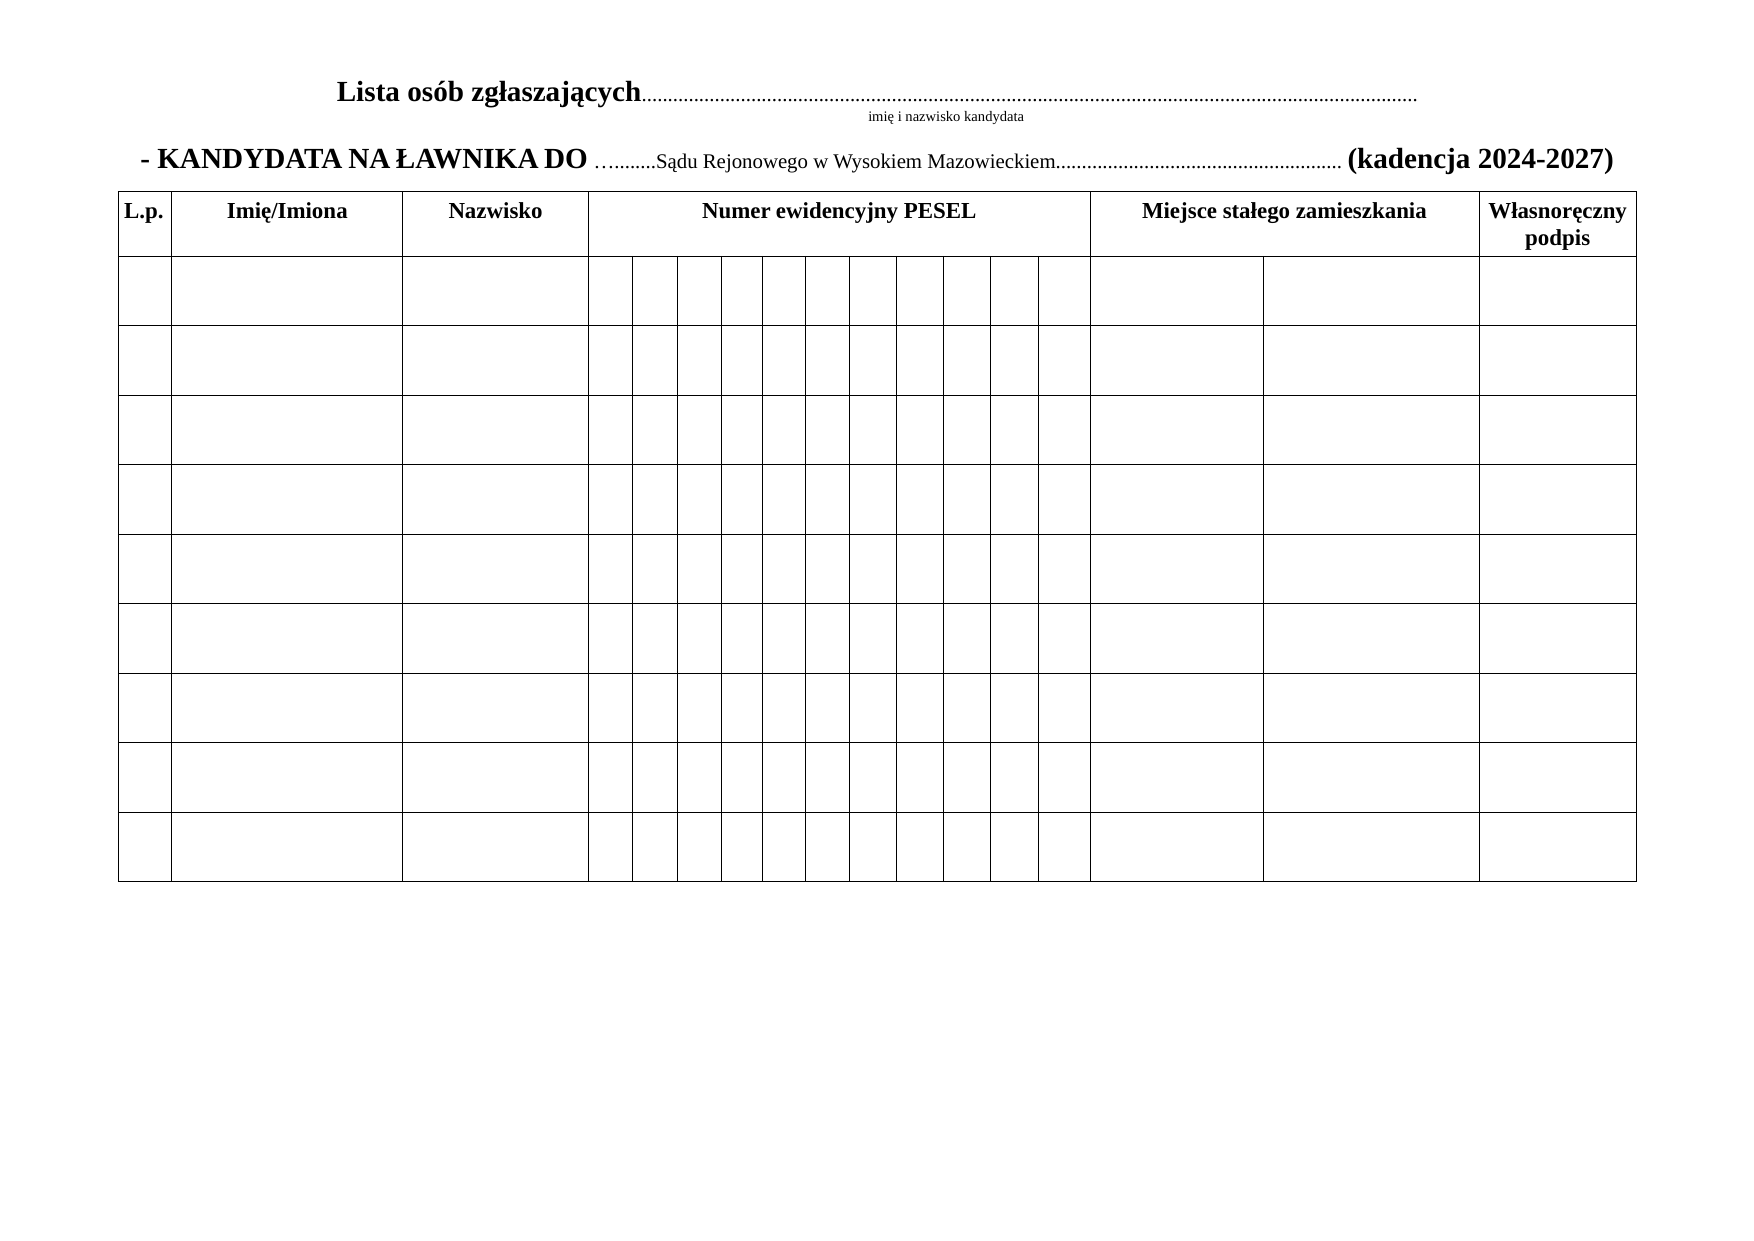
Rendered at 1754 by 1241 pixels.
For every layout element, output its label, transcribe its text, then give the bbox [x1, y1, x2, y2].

table_cell [722, 535, 762, 603]
table_cell [806, 257, 849, 325]
table_cell [722, 743, 762, 812]
table_cell [1264, 326, 1479, 395]
table_cell [119, 465, 171, 534]
table_cell [806, 465, 849, 534]
table_cell [633, 743, 677, 812]
table_cell [589, 326, 632, 395]
table_cell [897, 535, 943, 603]
table_cell [1091, 743, 1263, 812]
table_cell [633, 674, 677, 742]
table_cell [1480, 257, 1636, 325]
table_cell [119, 813, 171, 881]
table_cell [678, 674, 721, 742]
table_cell [991, 465, 1038, 534]
table_cell [678, 535, 721, 603]
table_cell [1091, 257, 1263, 325]
table_cell [944, 326, 990, 395]
table_cell [897, 396, 943, 464]
table_cell [897, 257, 943, 325]
table_cell [722, 257, 762, 325]
table_cell [172, 604, 402, 673]
table_cell [850, 813, 896, 881]
table_cell [722, 396, 762, 464]
table_cell [172, 465, 402, 534]
table_cell [944, 257, 990, 325]
table_cell [403, 396, 588, 464]
table_cell [897, 674, 943, 742]
table_cell [991, 535, 1038, 603]
table_cell [850, 396, 896, 464]
table_cell [1039, 535, 1090, 603]
table_cell [633, 326, 677, 395]
table_cell [1039, 604, 1090, 673]
table_header Imię/Imiona [172, 192, 402, 256]
table_cell [119, 743, 171, 812]
table_cell [722, 604, 762, 673]
table_cell [850, 257, 896, 325]
table_cell [991, 674, 1038, 742]
table_cell [678, 604, 721, 673]
table_cell [119, 396, 171, 464]
table_cell [897, 743, 943, 812]
table_cell [1480, 604, 1636, 673]
table_cell [1480, 535, 1636, 603]
table_cell [897, 604, 943, 673]
table_cell [172, 396, 402, 464]
table_cell [850, 743, 896, 812]
table_cell [850, 604, 896, 673]
table_cell [172, 326, 402, 395]
table_cell [763, 813, 805, 881]
table_cell [1091, 604, 1263, 673]
table_cell [403, 465, 588, 534]
table_cell [678, 743, 721, 812]
table_cell [722, 813, 762, 881]
table_cell [897, 465, 943, 534]
table_cell [589, 813, 632, 881]
table_cell [119, 535, 171, 603]
table_cell [1264, 813, 1479, 881]
table_cell [1039, 674, 1090, 742]
table_cell [1091, 535, 1263, 603]
table_cell [1039, 396, 1090, 464]
table_cell [806, 604, 849, 673]
table_cell [1039, 813, 1090, 881]
table_cell [633, 535, 677, 603]
table_cell [119, 257, 171, 325]
table_cell [763, 674, 805, 742]
table_cell [1264, 396, 1479, 464]
table_cell [944, 396, 990, 464]
table_cell [1039, 257, 1090, 325]
table_header Nazwisko [403, 192, 588, 256]
table_cell [1091, 674, 1263, 742]
table_cell [806, 326, 849, 395]
table_cell [1480, 465, 1636, 534]
table_cell [763, 465, 805, 534]
table_cell [806, 813, 849, 881]
table_cell [633, 396, 677, 464]
table_header Miejsce stałego zamieszkania [1091, 192, 1479, 256]
table_cell [119, 674, 171, 742]
table_cell [172, 674, 402, 742]
table_cell [1039, 743, 1090, 812]
table_cell [944, 535, 990, 603]
table_cell [763, 257, 805, 325]
table_cell [1480, 326, 1636, 395]
table_cell [589, 396, 632, 464]
table_cell [172, 257, 402, 325]
table_cell [1480, 743, 1636, 812]
table_header Numer ewidencyjny PESEL [589, 192, 1090, 256]
table_cell [722, 326, 762, 395]
table_cell [589, 743, 632, 812]
table_cell [991, 813, 1038, 881]
table_cell [589, 604, 632, 673]
table_cell [1480, 396, 1636, 464]
table_cell [119, 326, 171, 395]
table_cell [119, 604, 171, 673]
table_cell [806, 535, 849, 603]
table_cell [589, 535, 632, 603]
table_cell [763, 326, 805, 395]
table_cell [991, 604, 1038, 673]
table_cell [806, 396, 849, 464]
table_cell [403, 743, 588, 812]
table_cell [633, 604, 677, 673]
table_cell [403, 674, 588, 742]
table_cell [678, 396, 721, 464]
table_cell [633, 465, 677, 534]
table_cell [403, 326, 588, 395]
table_cell [897, 326, 943, 395]
table_cell [589, 465, 632, 534]
table_cell [850, 535, 896, 603]
table_cell [806, 743, 849, 812]
table_cell [172, 813, 402, 881]
table_cell [1091, 813, 1263, 881]
table_cell [1264, 465, 1479, 534]
table_cell [403, 535, 588, 603]
table_cell [1264, 604, 1479, 673]
table_cell [944, 813, 990, 881]
table_cell [1264, 535, 1479, 603]
table_cell [991, 396, 1038, 464]
table_cell [1091, 396, 1263, 464]
table_cell [944, 743, 990, 812]
table_cell [589, 257, 632, 325]
table_cell [944, 674, 990, 742]
table_cell [1039, 326, 1090, 395]
table_cell [991, 257, 1038, 325]
table_cell [678, 465, 721, 534]
table_cell [897, 813, 943, 881]
table_cell [678, 813, 721, 881]
table_cell [403, 257, 588, 325]
table_cell [1039, 465, 1090, 534]
table_cell [944, 465, 990, 534]
table_cell [1264, 257, 1479, 325]
table_cell [403, 813, 588, 881]
table_cell [722, 465, 762, 534]
table_cell [722, 674, 762, 742]
table_cell [1264, 674, 1479, 742]
table_cell [763, 535, 805, 603]
table_cell [172, 743, 402, 812]
table_cell [991, 743, 1038, 812]
table_cell [850, 326, 896, 395]
table_cell [1480, 813, 1636, 881]
table_cell [1091, 326, 1263, 395]
table_cell [850, 465, 896, 534]
table_cell [1264, 743, 1479, 812]
table_cell [850, 674, 896, 742]
table_header L.p. [119, 192, 171, 256]
table_cell [763, 604, 805, 673]
table_cell [763, 396, 805, 464]
table_header Własnoręczny podpis [1480, 192, 1636, 256]
table_cell [589, 674, 632, 742]
table_cell [1091, 465, 1263, 534]
table_cell [633, 257, 677, 325]
table_cell [763, 743, 805, 812]
table_cell [678, 326, 721, 395]
table_cell [944, 604, 990, 673]
table_cell [806, 674, 849, 742]
table_cell [678, 257, 721, 325]
table_cell [403, 604, 588, 673]
table_cell [172, 535, 402, 603]
table_cell [1480, 674, 1636, 742]
table_cell [633, 813, 677, 881]
table_cell [991, 326, 1038, 395]
